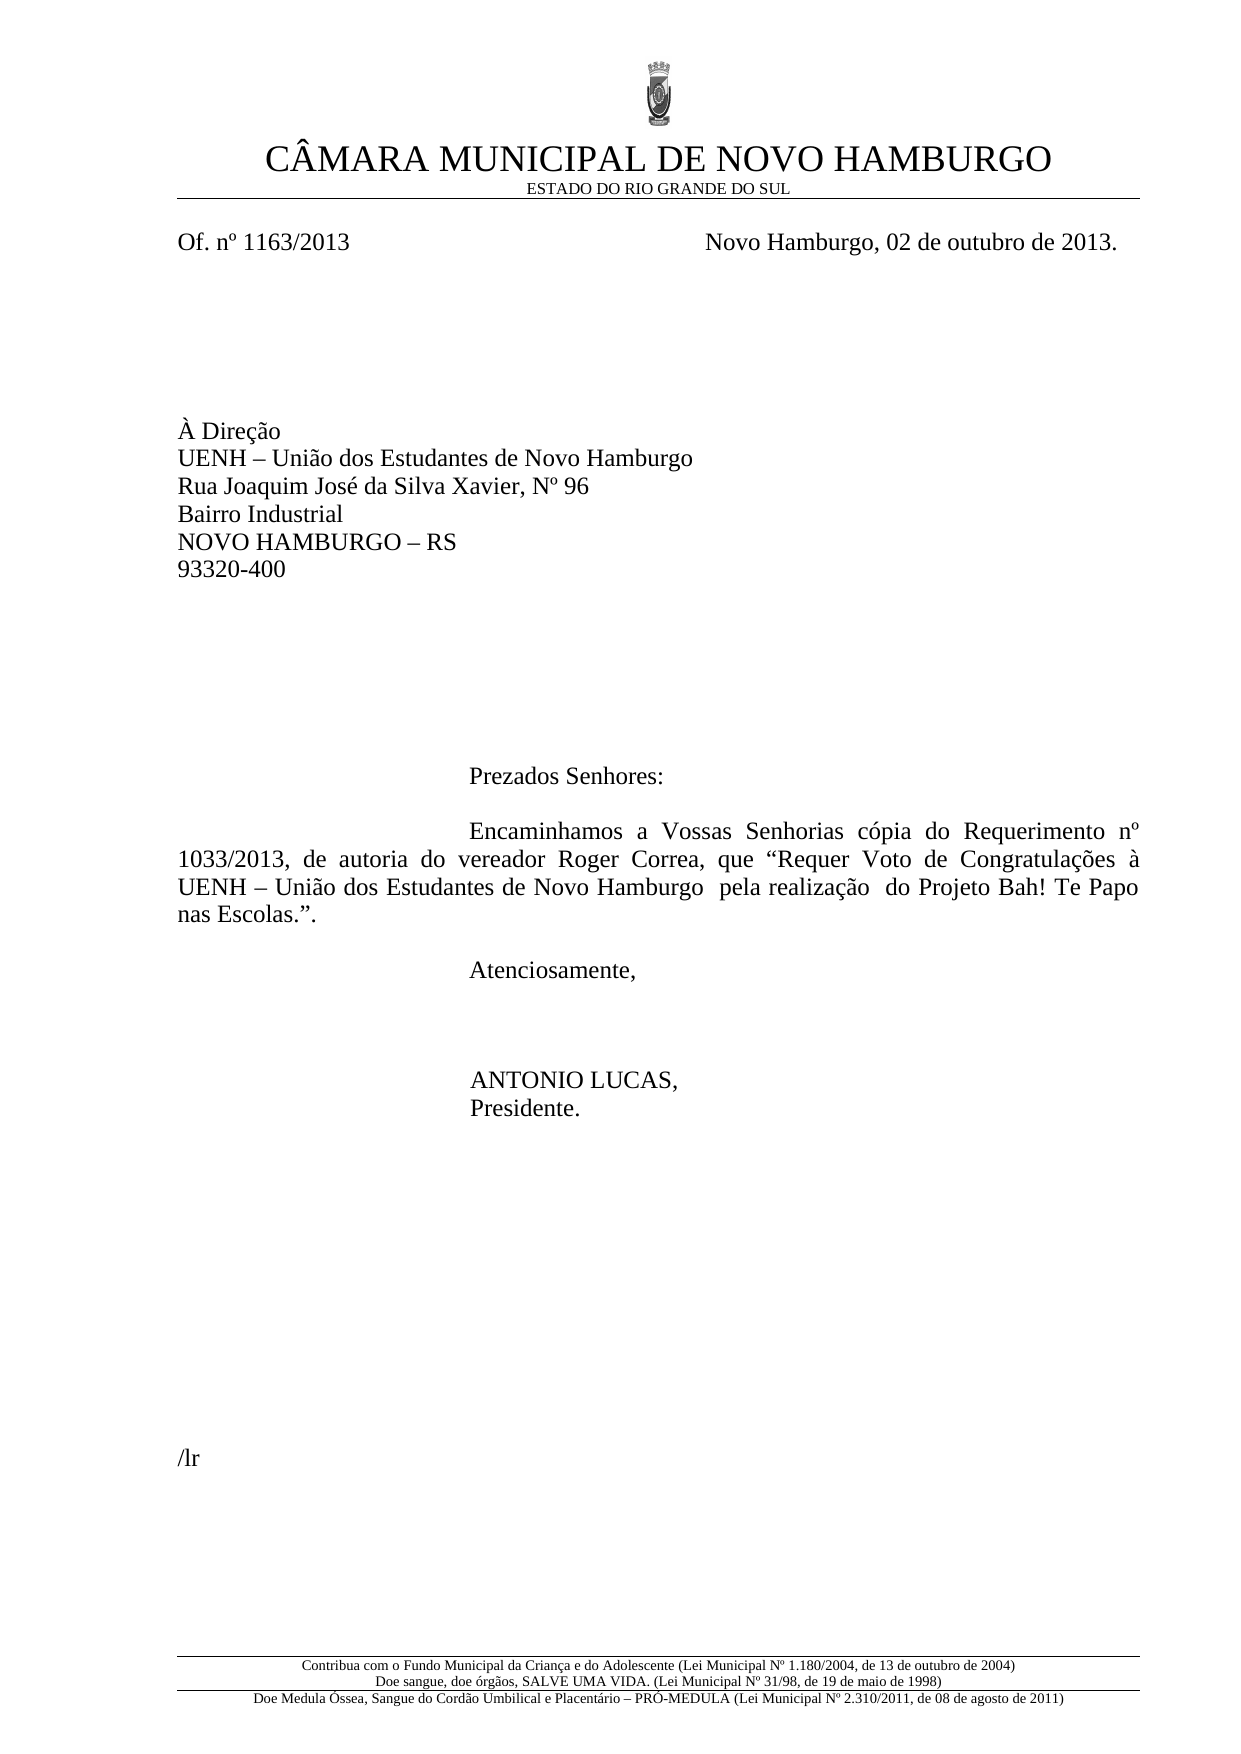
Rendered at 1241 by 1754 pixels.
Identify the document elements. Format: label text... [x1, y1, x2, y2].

text Of. nº 1163/2013 Novo Hamburgo, 02 de outubro de 2013. [177, 228, 1140, 256]
text Rua Joaquim José da Silva Xavier, Nº 96 [177, 472, 1140, 500]
text ANTONIO LUCAS, [470, 1067, 1140, 1094]
text Bairro Industrial [177, 500, 1140, 528]
text Encaminhamos a Vossas Senhorias cópia do Requerimento nº 1033/2013, de autoria do vereador Roger Correa, que “Requer Voto de Congratulações à UENH – União dos Estudantes de Novo Hamburgo pela realização do Projeto Bah! Te Papo nas Escolas.”. [177, 817, 1140, 928]
text Presidente. [470, 1094, 1140, 1122]
text Atenciosamente, [177, 956, 1140, 983]
text /lr [177, 1444, 1140, 1471]
text 93320-400 [177, 555, 1140, 583]
text UENH – União dos Estudantes de Novo Hamburgo [177, 444, 1140, 472]
text À Direção [177, 417, 1140, 444]
text Prezados Senhores: [177, 762, 1140, 789]
text NOVO HAMBURGO – RS [177, 528, 1140, 555]
